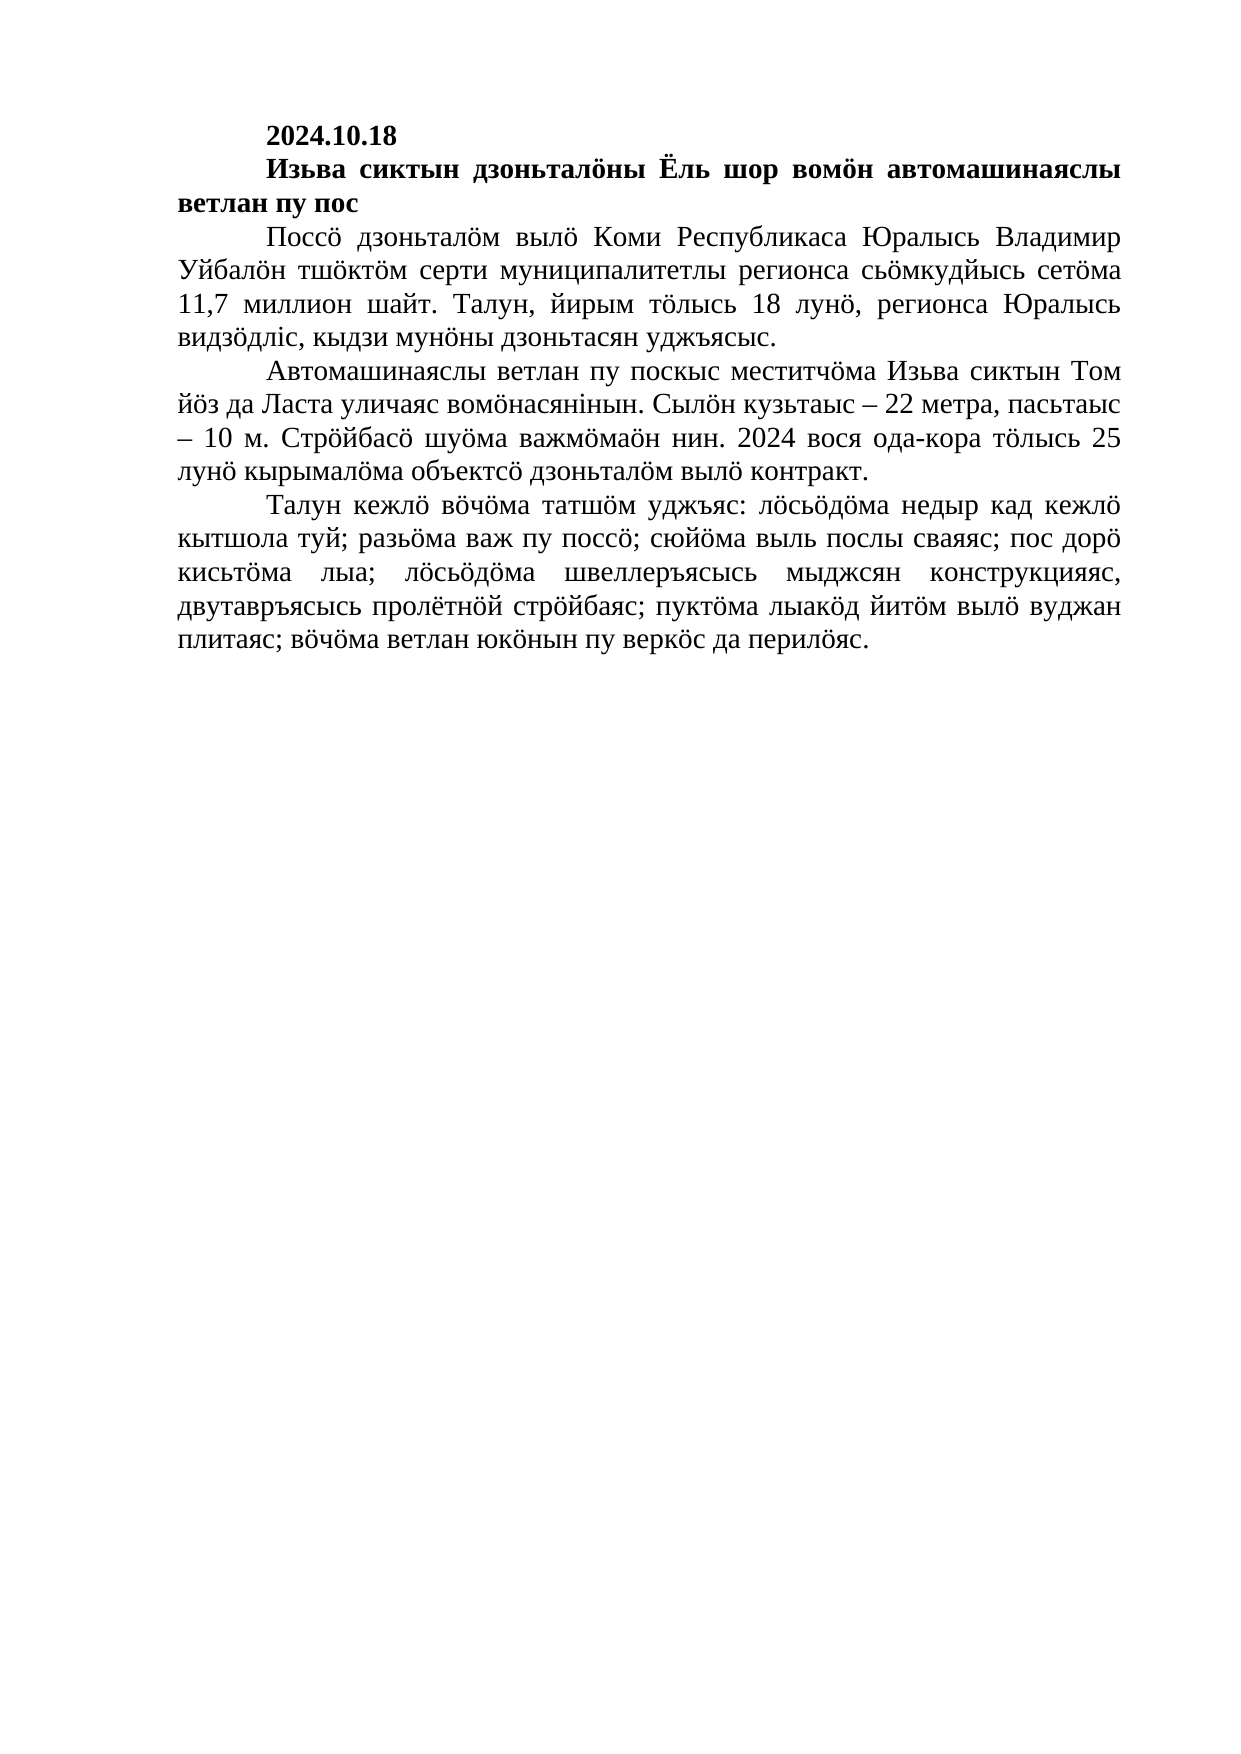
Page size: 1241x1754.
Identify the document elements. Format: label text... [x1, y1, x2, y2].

text Автомашинаяслы ветлан пу поскыс меститчӧма Изьва сиктын Том йӧз да Ласта уличаяс вомӧнасянінын. Сылӧн кузьтаыс – 22 метра, пасьтаыс – 10 м. Стрӧйбасӧ шуӧма важмӧмаӧн нин. 2024 вося ода-кора тӧлысь 25 лунӧ кырымалӧма объектсӧ дзоньталӧм вылӧ контракт. [177, 353, 1122, 487]
text Изьва сиктын дзоньталӧны Ёль шор вомӧн автомашинаяслы ветлан пу пос [177, 152, 1122, 219]
text Талун кежлӧ вӧчӧма татшӧм уджъяс: лӧсьӧдӧма недыр кад кежлӧ кытшола туй; разьӧма важ пу поссӧ; сюйӧма выль послы сваяяс; пос дорӧ кисьтӧма лыа; лӧсьӧдӧма швеллеръясысь мыджсян конструкцияяс, двутавръясысь пролётнӧй стрӧйбаяс; пуктӧма лыакӧд йитӧм вылӧ вуджан плитаяс; вӧчӧма ветлан юкӧнын пу веркӧс да перилӧяс. [177, 487, 1122, 655]
text 2024.10.18 [177, 118, 1122, 152]
text Поссӧ дзоньталӧм вылӧ Коми Республикаса Юралысь Владимир Уйбалӧн тшӧктӧм серти муниципалитетлы регионса сьӧмкудйысь сетӧма 11,7 миллион шайт. Талун, йирым тӧлысь 18 лунӧ, регионса Юралысь видзӧдліс, кыдзи мунӧны дзоньтасян уджъясыс. [177, 219, 1122, 353]
